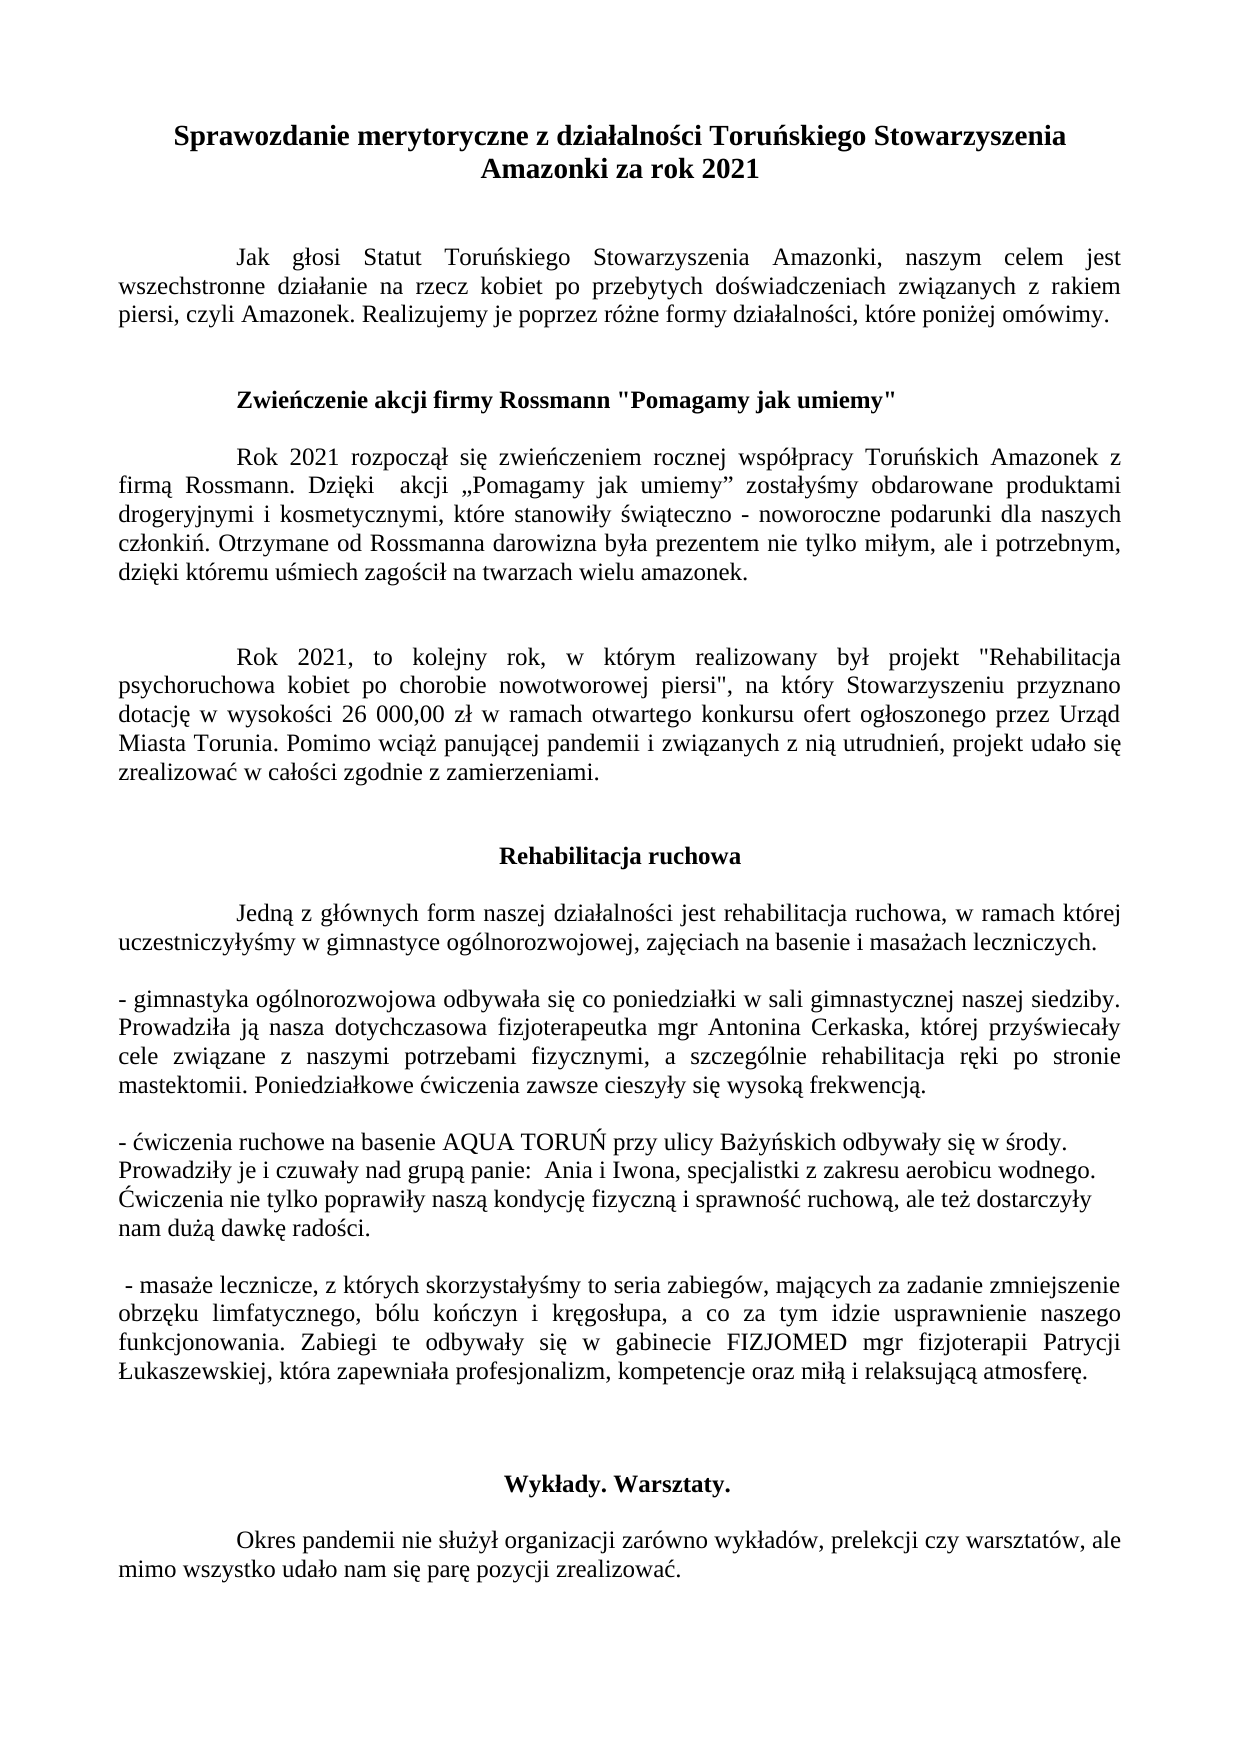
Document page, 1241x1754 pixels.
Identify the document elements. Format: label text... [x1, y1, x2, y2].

text Rok 2021 rozpoczął się zwieńczeniem rocznej współpracy Toruńskich Amazonek z firmą Rossmann. Dzięki akcji „Pomagamy jak umiemy” zostałyśmy obdarowane produktami drogeryjnymi i kosmetycznymi, które stanowiły świąteczno - noworoczne podarunki dla naszych członkiń. Otrzymane od Rossmanna darowizna była prezentem nie tylko miłym, ale i potrzebnym, dzięki któremu uśmiech zagościł na twarzach wielu amazonek. [118, 442, 1122, 586]
text Jedną z głównych form naszej działalności jest rehabilitacja ruchowa, w ramach której uczestniczyłyśmy w gimnastyce ogólnorozwojowej, zajęciach na basenie i masażach leczniczych. [118, 898, 1122, 956]
text - gimnastyka ogólnorozwojowa odbywała się co poniedziałki w sali gimnastycznej naszej siedziby. Prowadziła ją nasza dotychczasowa fizjoterapeutka mgr Antonina Cerkaska, której przyświecały cele związane z naszymi potrzebami fizycznymi, a szczególnie rehabilitacja ręki po stronie mastektomii. Poniedziałkowe ćwiczenia zawsze cieszyły się wysoką frekwencją. [118, 984, 1122, 1099]
text - ćwiczenia ruchowe na basenie AQUA TORUŃ przy ulicy Bażyńskich odbywały się w środy. Prowadziły je i czuwały nad grupą panie: Ania i Iwona, specjalistki z zakresu aerobicu wodnego. Ćwiczenia nie tylko poprawiły naszą kondycję fizyczną i sprawność ruchową, ale też dostarczyły nam dużą dawkę radości. [118, 1127, 1122, 1270]
text Wykłady. Warsztaty. [118, 1469, 1122, 1497]
text - masaże lecznicze, z których skorzystałyśmy to seria zabiegów, mających za zadanie zmniejszenie obrzęku limfatycznego, bólu kończyn i kręgosłupa, a co za tym idzie usprawnienie naszego funkcjonowania. Zabiegi te odbywały się w gabinecie FIZJOMED mgr fizjoterapii Patrycji Łukaszewskiej, która zapewniała profesjonalizm, kompetencje oraz miłą i relaksującą atmosferę. [118, 1270, 1122, 1385]
text Okres pandemii nie służył organizacji zarówno wykładów, prelekcji czy warsztatów, ale mimo wszystko udało nam się parę pozycji zrealizować. [118, 1526, 1122, 1583]
text Rehabilitacja ruchowa [118, 841, 1122, 870]
text Sprawozdanie merytoryczne z działalności Toruńskiego Stowarzyszenia Amazonki za rok 2021 [118, 118, 1122, 185]
text Rok 2021, to kolejny rok, w którym realizowany był projekt "Rehabilitacja psychoruchowa kobiet po chorobie nowotworowej piersi", na który Stowarzyszeniu przyznano dotację w wysokości 26 000,00 zł w ramach otwartego konkursu ofert ogłoszonego przez Urząd Miasta Torunia. Pomimo wciąż panującej pandemii i związanych z nią utrudnień, projekt udało się zrealizować w całości zgodnie z zamierzeniami. [118, 642, 1122, 785]
text Jak głosi Statut Toruńskiego Stowarzyszenia Amazonki, naszym celem jest wszechstronne działanie na rzecz kobiet po przebytych doświadczeniach związanych z rakiem piersi, czyli Amazonek. Realizujemy je poprzez różne formy działalności, które poniżej omówimy. [118, 242, 1122, 328]
text Zwieńczenie akcji firmy Rossmann "Pomagamy jak umiemy" [118, 385, 1122, 414]
